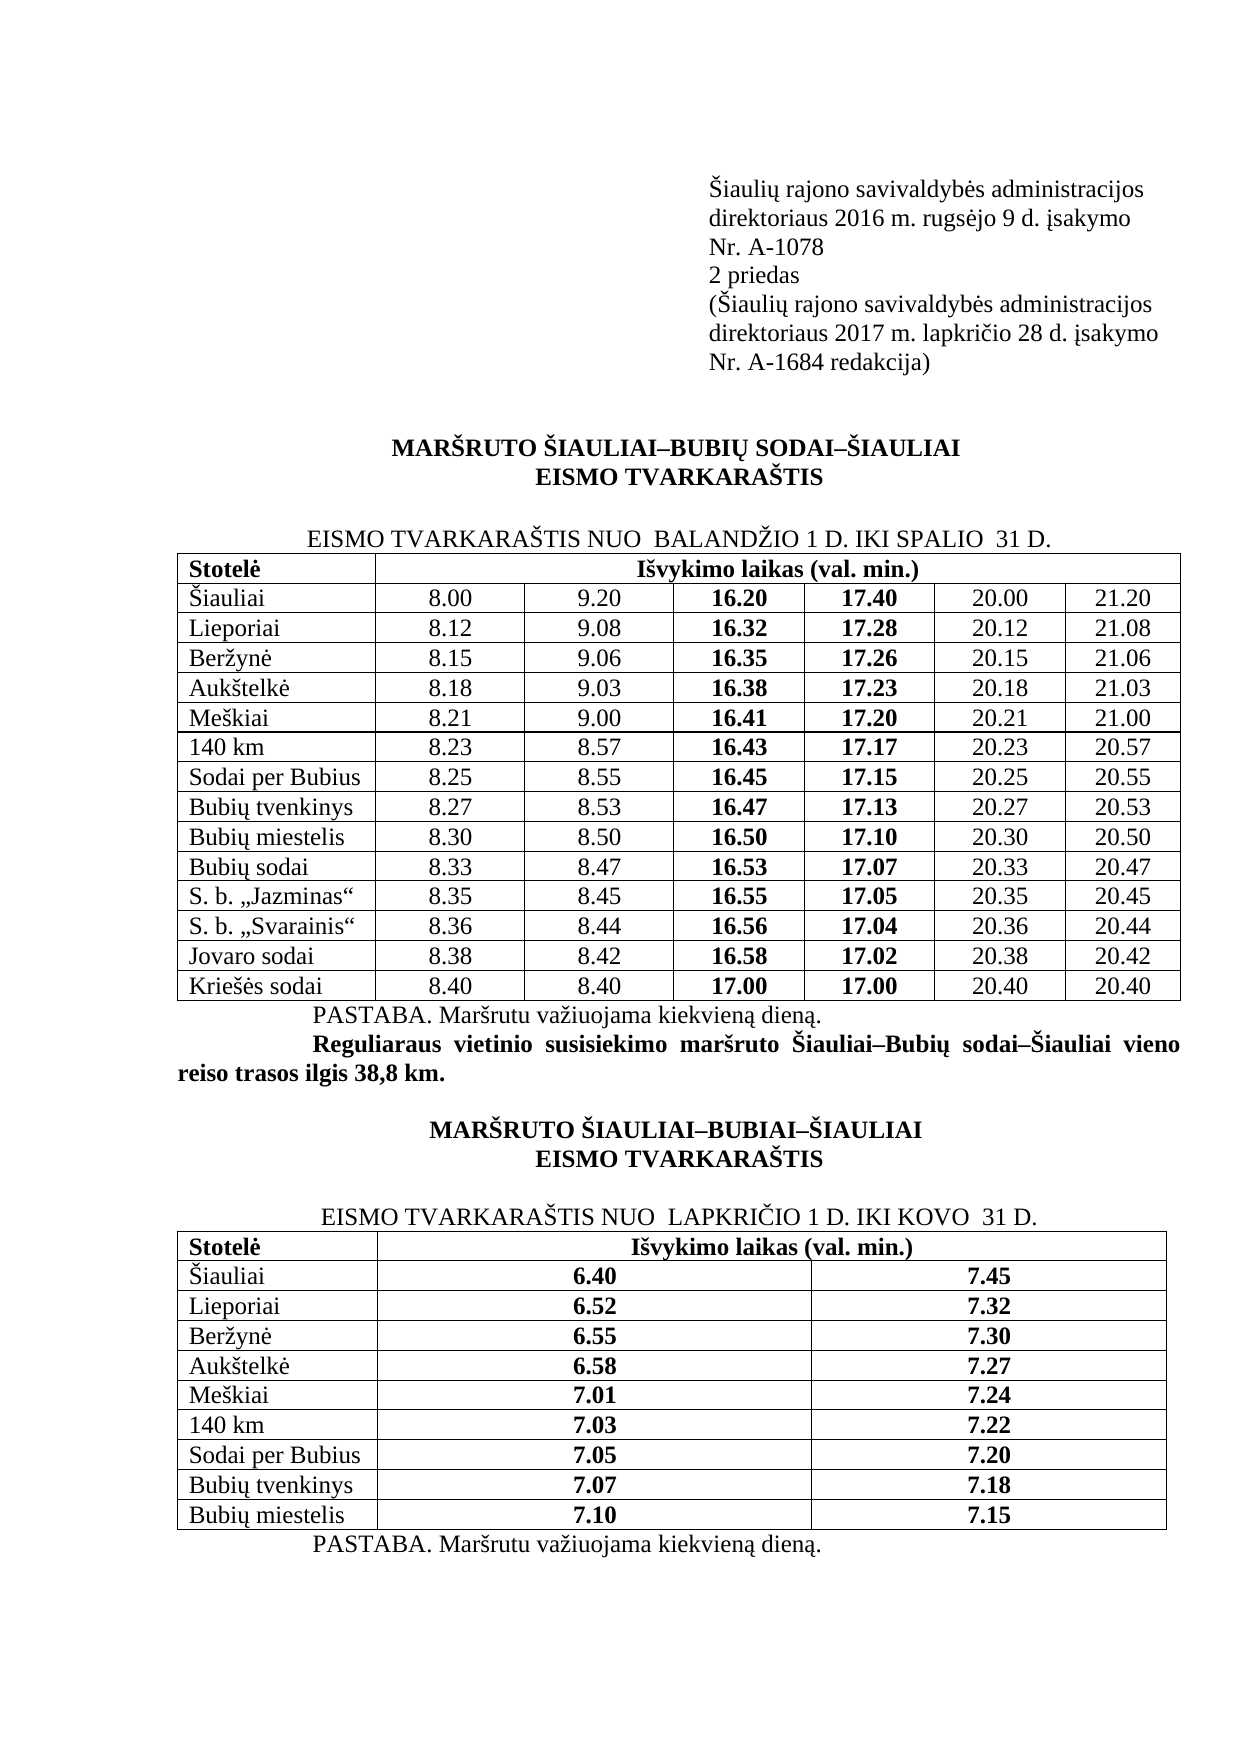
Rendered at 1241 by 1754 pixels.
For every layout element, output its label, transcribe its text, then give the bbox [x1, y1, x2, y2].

text PASTABA. Maršrutu važiuojama kiekvieną dieną. [177, 1001, 1181, 1029]
table_cell Jovaro sodai [178, 941, 375, 970]
table_cell 17.20 [805, 703, 934, 731]
text Nr. A-1684 redakcija) [709, 347, 1181, 375]
table_cell 16.56 [674, 911, 804, 940]
table_cell 17.00 [805, 971, 934, 999]
table_header Išvykimo laikas (val. min.) [378, 1232, 1166, 1260]
table_cell 8.15 [376, 643, 524, 672]
table_cell 21.03 [1066, 673, 1180, 702]
table_cell 20.57 [1066, 733, 1180, 761]
table_cell 8.45 [525, 881, 673, 910]
table_cell 16.38 [674, 673, 804, 702]
table_header Stotelė [178, 1232, 377, 1260]
table_cell 20.33 [935, 852, 1065, 880]
table_cell Lieporiai [178, 613, 375, 642]
table_cell Šiauliai [178, 1261, 377, 1290]
table_cell 6.52 [378, 1291, 811, 1320]
table_cell 16.53 [674, 852, 804, 880]
table_cell 20.45 [1066, 881, 1180, 910]
table_cell 8.33 [376, 852, 524, 880]
table_cell Bubių tvenkinys [178, 792, 375, 821]
table_cell Sodai per Bubius [178, 1440, 377, 1469]
text (Šiaulių rajono savivaldybės administracijos direktoriaus 2017 m. lapkričio 28 d. įsakymo [709, 289, 1181, 347]
table_cell 8.38 [376, 941, 524, 970]
table_cell Meškiai [178, 703, 375, 731]
table_cell Beržynė [178, 1321, 377, 1350]
text Reguliaraus vietinio susisiekimo maršruto Šiauliai–Bubių sodai–Šiauliai vieno reiso trasos ilgis 38,8 km. [177, 1029, 1181, 1087]
table_cell 16.41 [674, 703, 804, 731]
table_cell 7.03 [378, 1410, 811, 1439]
table_cell 17.40 [805, 584, 934, 612]
table_cell 7.27 [812, 1351, 1166, 1379]
table_cell 8.40 [525, 971, 673, 999]
table_cell 9.00 [525, 703, 673, 731]
table_cell 20.40 [935, 971, 1065, 999]
table_cell Meškiai [178, 1381, 377, 1409]
table_cell 7.10 [378, 1500, 811, 1528]
table_cell 7.07 [378, 1470, 811, 1499]
table_cell 20.42 [1066, 941, 1180, 970]
table_cell 8.23 [376, 733, 524, 761]
text EISMO TVARKARAŠTIS NUO LAPKRIČIO 1 D. IKI KOVO 31 D. [177, 1202, 1181, 1231]
table_cell Sodai per Bubius [178, 762, 375, 791]
text EISMO TVARKARAŠTIS NUO BALANDŽIO 1 D. IKI SPALIO 31 D. [177, 524, 1181, 553]
text Šiaulių rajono savivaldybės administracijos direktoriaus 2016 m. rugsėjo 9 d. įsakymo Nr. A-1078 [709, 174, 1181, 260]
table_cell 20.47 [1066, 852, 1180, 880]
table_cell 7.24 [812, 1381, 1166, 1409]
table_cell 7.32 [812, 1291, 1166, 1320]
table_cell 8.18 [376, 673, 524, 702]
table_cell 17.23 [805, 673, 934, 702]
table_header Išvykimo laikas (val. min.) [376, 554, 1180, 582]
table_cell 7.05 [378, 1440, 811, 1469]
table_cell 16.50 [674, 822, 804, 851]
table_cell 17.05 [805, 881, 934, 910]
table_cell 17.02 [805, 941, 934, 970]
table_cell Bubių sodai [178, 852, 375, 880]
table_cell 16.45 [674, 762, 804, 791]
table_cell 20.36 [935, 911, 1065, 940]
table_cell 7.30 [812, 1321, 1166, 1350]
table_cell Beržynė [178, 643, 375, 672]
table_cell 8.50 [525, 822, 673, 851]
table_cell Šiauliai [178, 584, 375, 612]
table_cell 20.27 [935, 792, 1065, 821]
table_cell 20.15 [935, 643, 1065, 672]
table_cell 6.58 [378, 1351, 811, 1379]
table_cell 16.32 [674, 613, 804, 642]
table_cell 8.21 [376, 703, 524, 731]
table_cell 21.00 [1066, 703, 1180, 731]
table_cell 20.00 [935, 584, 1065, 612]
table_cell 17.15 [805, 762, 934, 791]
table_cell 20.53 [1066, 792, 1180, 821]
table_cell 16.43 [674, 733, 804, 761]
table_cell S. b. „Jazminas“ [178, 881, 375, 910]
table_cell Bubių miestelis [178, 1500, 377, 1528]
table_cell 7.20 [812, 1440, 1166, 1469]
table_cell 17.28 [805, 613, 934, 642]
text PASTABA. Maršrutu važiuojama kiekvieną dieną. [177, 1529, 1181, 1558]
table_cell 17.17 [805, 733, 934, 761]
table_cell 8.25 [376, 762, 524, 791]
text MARŠRUTO ŠIAULIAI–BUBIAI–ŠIAULIAI [177, 1116, 1181, 1144]
table_cell 20.12 [935, 613, 1065, 642]
table_cell 9.06 [525, 643, 673, 672]
table_cell 20.18 [935, 673, 1065, 702]
text MARŠRUTO ŠIAULIAI–BUBIŲ SODAI–ŠIAULIAI [177, 433, 1181, 462]
table_cell 9.03 [525, 673, 673, 702]
text 2 priedas [709, 260, 1181, 289]
table_cell 16.35 [674, 643, 804, 672]
table_cell 17.26 [805, 643, 934, 672]
table_cell 20.50 [1066, 822, 1180, 851]
table_cell 8.57 [525, 733, 673, 761]
table_cell 7.18 [812, 1470, 1166, 1499]
table_cell 17.13 [805, 792, 934, 821]
table_cell 21.20 [1066, 584, 1180, 612]
table_cell Aukštelkė [178, 1351, 377, 1379]
table_cell 8.42 [525, 941, 673, 970]
table_cell 8.12 [376, 613, 524, 642]
table_cell 8.40 [376, 971, 524, 999]
table_cell 20.40 [1066, 971, 1180, 999]
table_cell 8.27 [376, 792, 524, 821]
table_cell 20.55 [1066, 762, 1180, 791]
table_cell 9.20 [525, 584, 673, 612]
table_cell 7.22 [812, 1410, 1166, 1439]
table_cell 7.01 [378, 1381, 811, 1409]
table_cell Aukštelkė [178, 673, 375, 702]
table_cell 8.36 [376, 911, 524, 940]
table_cell 6.40 [378, 1261, 811, 1290]
table_cell Lieporiai [178, 1291, 377, 1320]
table_cell 20.21 [935, 703, 1065, 731]
table_cell 20.30 [935, 822, 1065, 851]
table_cell 8.00 [376, 584, 524, 612]
table_cell 8.55 [525, 762, 673, 791]
table_cell Kriešės sodai [178, 971, 375, 999]
table_cell 16.20 [674, 584, 804, 612]
table_cell 21.08 [1066, 613, 1180, 642]
text EISMO TVARKARAŠTIS [177, 462, 1181, 490]
table_cell 17.00 [674, 971, 804, 999]
text EISMO TVARKARAŠTIS [177, 1144, 1181, 1173]
table_cell 20.38 [935, 941, 1065, 970]
table_cell Bubių tvenkinys [178, 1470, 377, 1499]
table_cell 9.08 [525, 613, 673, 642]
table_cell 20.44 [1066, 911, 1180, 940]
table_cell Bubių miestelis [178, 822, 375, 851]
table_cell 16.47 [674, 792, 804, 821]
table_cell 7.45 [812, 1261, 1166, 1290]
table_cell 7.15 [812, 1500, 1166, 1528]
table_cell 8.30 [376, 822, 524, 851]
table_cell 21.06 [1066, 643, 1180, 672]
table_cell 20.25 [935, 762, 1065, 791]
table_cell 140 km [178, 1410, 377, 1439]
table_cell 17.10 [805, 822, 934, 851]
table_cell S. b. „Svarainis“ [178, 911, 375, 940]
table_cell 16.55 [674, 881, 804, 910]
table_cell 8.44 [525, 911, 673, 940]
table_cell 16.58 [674, 941, 804, 970]
table_cell 20.23 [935, 733, 1065, 761]
table_cell 17.04 [805, 911, 934, 940]
table_cell 17.07 [805, 852, 934, 880]
table_header Stotelė [178, 554, 375, 582]
table_cell 20.35 [935, 881, 1065, 910]
table_cell 8.35 [376, 881, 524, 910]
table_cell 8.53 [525, 792, 673, 821]
table_cell 6.55 [378, 1321, 811, 1350]
table_cell 140 km [178, 733, 375, 761]
table_cell 8.47 [525, 852, 673, 880]
